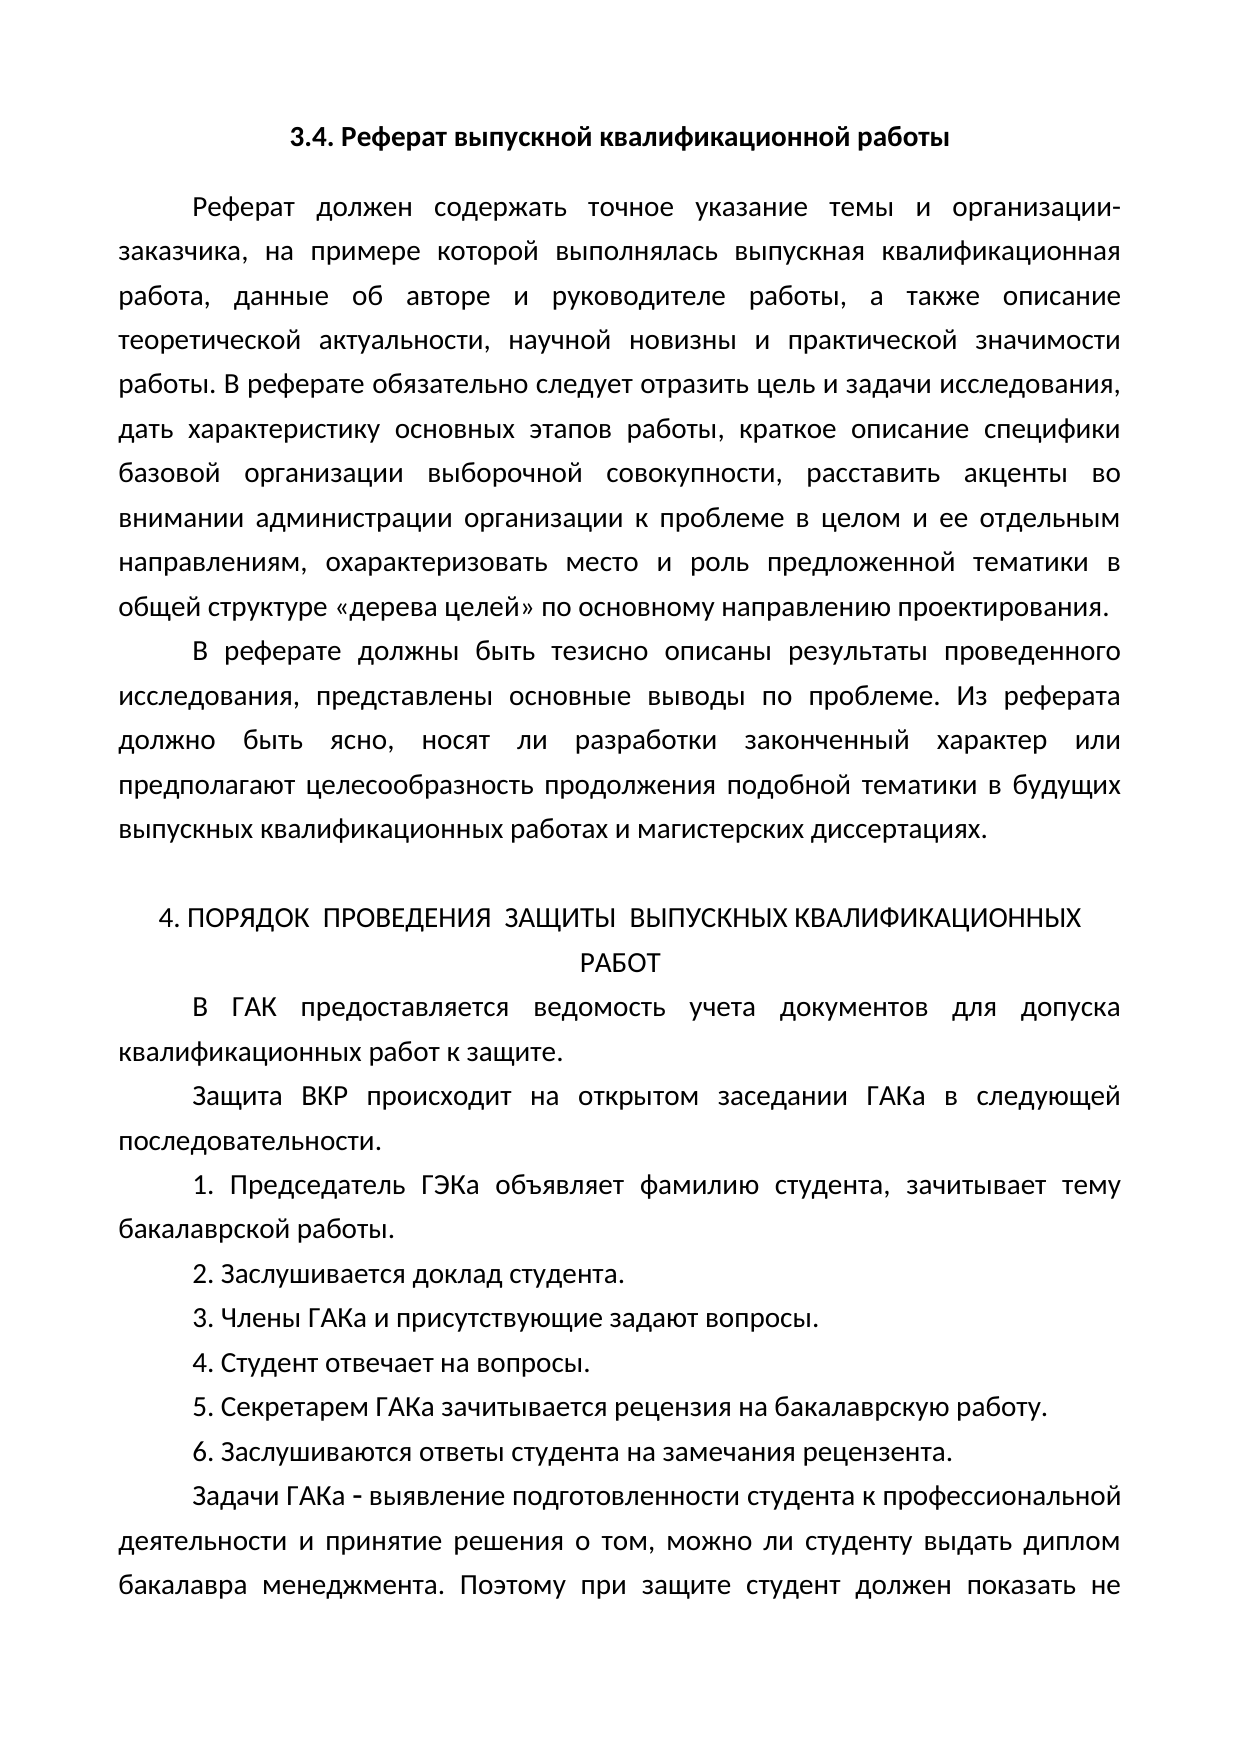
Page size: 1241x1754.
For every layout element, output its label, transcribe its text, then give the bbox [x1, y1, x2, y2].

text 3.4. Реферат выпускной квалификационной работы [118, 118, 1122, 154]
text Защита ВКР происходит на открытом заседании ГАКа в следующей последовательности. [118, 1077, 1122, 1157]
text 4. ПОРЯДОК ПРОВЕДЕНИЯ ЗАЩИТЫ ВЫПУСКНЫХ КВАЛИФИКАЦИОННЫХ РАБОТ [118, 899, 1122, 979]
list Члены ГАКа и присутствующие задают вопросы. [97, 1299, 1122, 1335]
list Председатель ГЭКа объявляет фамилию студента, зачитывает тему бакалаврской работы. [97, 1166, 1122, 1246]
text В ГАК предоставляется ведомость учета документов для допуска квалификационных работ к защите. [118, 988, 1122, 1068]
list Секретарем ГАКа зачитывается рецензия на бакалаврскую работу. [97, 1388, 1122, 1424]
list Студент отвечает на вопросы. [97, 1344, 1122, 1380]
text Задачи ГАКа - выявление подготовленности студента к профессиональной деятельности и принятие решения о том, можно ли студенту выдать диплом бакалавра менеджмента. Поэтому при защите студент должен показать не [118, 1477, 1122, 1602]
text В реферате должны быть тезисно описаны результаты проведенного исследования, представлены основные выводы по проблеме. Из реферата должно быть ясно, носят ли разработки законченный характер или предполагают целесообразность продолжения подобной тематики в будущих выпускных квалификационных работах и магистерских диссертациях. [118, 632, 1122, 846]
text Реферат должен содержать точное указание темы и организации-заказчика, на примере которой выполнялась выпускная квалификационная работа, данные об авторе и руководителе работы, а также описание теоретической актуальности, научной новизны и практической значимости работы. В реферате обязательно следует отразить цель и задачи исследования, дать характеристику основных этапов работы, краткое описание специфики базовой организации выборочной совокупности, расставить акценты во внимании администрации организации к проблеме в целом и ее отдельным направлениям, охарактеризовать место и роль предложенной тематики в общей структуре «дерева целей» по основному направлению проектирования. [118, 188, 1122, 623]
list Заслушиваются ответы студента на замечания рецензента. [97, 1433, 1122, 1469]
list Заслушивается доклад студента. [97, 1255, 1122, 1291]
